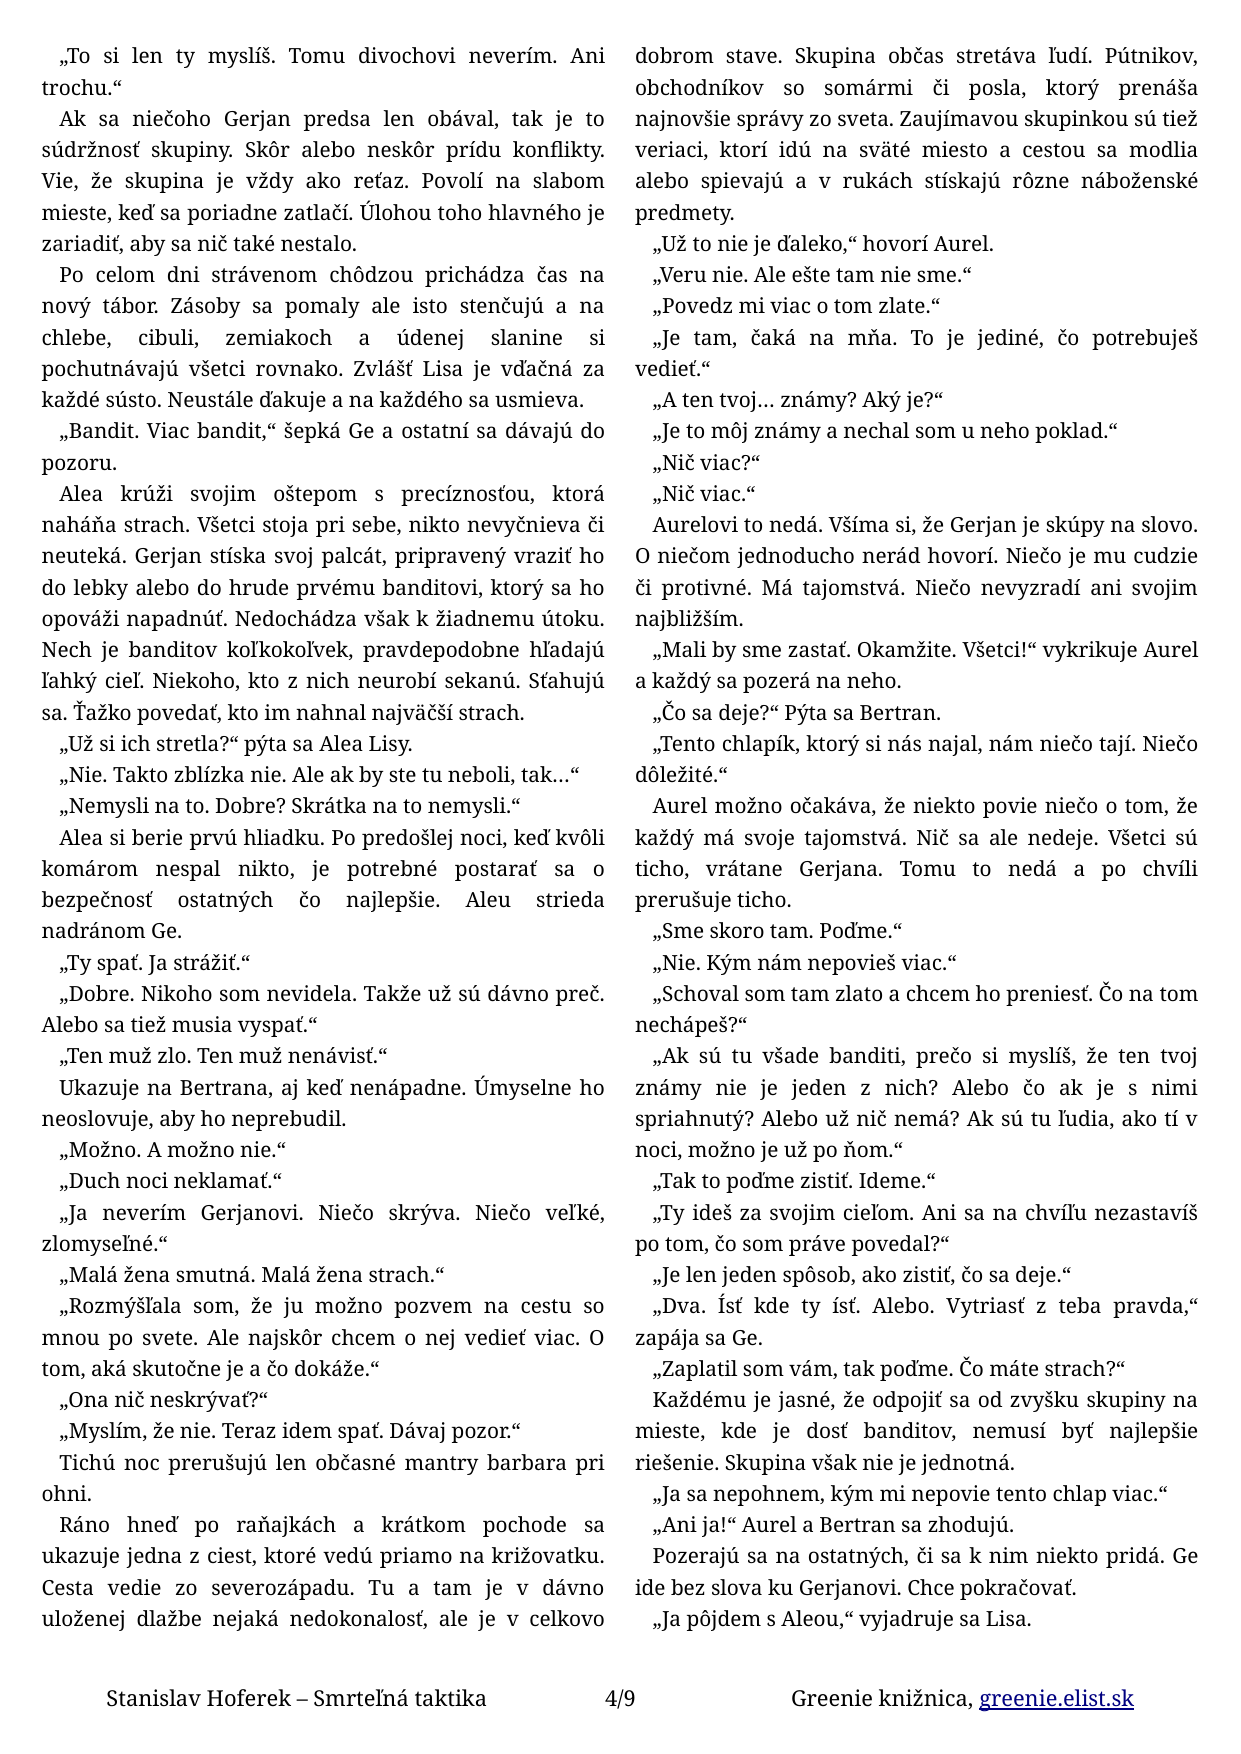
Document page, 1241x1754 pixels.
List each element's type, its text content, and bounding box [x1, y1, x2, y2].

text „Tak to poďme zistiť. Ideme.“ [635, 1166, 1199, 1195]
text „Nič viac?“ [635, 448, 1199, 476]
text „Sme skoro tam. Poďme.“ [635, 916, 1199, 945]
text „To si len ty myslíš. Tomu divochovi neverím. Ani trochu.“ [41, 41, 605, 101]
text Ukazuje na Bertrana, aj keď nenápadne. Úmyselne ho neoslovuje, aby ho neprebudil. [41, 1073, 605, 1132]
text „Ja neverím Gerjanovi. Niečo skrýva. Niečo veľké, zlomyseľné.“ [41, 1198, 605, 1257]
text „Ty ideš za svojim cieľom. Ani sa na chvíľu nezastavíš po tom, čo som práve povedal?“ [635, 1198, 1199, 1257]
text „Schoval som tam zlato a chcem ho preniesť. Čo na tom nechápeš?“ [635, 979, 1199, 1038]
text Po celom dni strávenom chôdzou prichádza čas na nový tábor. Zásoby sa pomaly ale isto stenčujú a na chlebe, cibuli, zemiakoch a údenej slanine si pochutnávajú všetci rovnako. Zvlášť Lisa je vďačná za každé sústo. Neustále ďakuje a na každého sa usmieva. [41, 260, 605, 413]
text „Zaplatil som vám, tak poďme. Čo máte strach?“ [635, 1354, 1199, 1382]
text Každému je jasné, že odpojiť sa od zvyšku skupiny na mieste, kde je dosť banditov, nemusí byť najlepšie riešenie. Skupina však nie je jednotná. [635, 1385, 1199, 1476]
text „Ani ja!“ Aurel a Bertran sa zhodujú. [635, 1510, 1199, 1538]
text „Nie. Kým nám nepovieš viac.“ [635, 948, 1199, 976]
text „Už to nie je ďaleko,“ hovorí Aurel. [635, 229, 1199, 257]
text Ráno hneď po raňajkách a krátkom pochode sa ukazuje jedna z ciest, ktoré vedú priamo na križovatku. Cesta vedie zo severozápadu. Tu a tam je v dávno uloženej dlažbe nejaká nedokonalosť, ale je v celkovo [41, 1510, 605, 1632]
text „Ja pôjdem s Aleou,“ vyjadruje sa Lisa. [635, 1604, 1199, 1632]
text „Nemysli na to. Dobre? Skrátka na to nemysli.“ [41, 791, 605, 820]
text „Nič viac.“ [635, 479, 1199, 507]
text Alea si berie prvú hliadku. Po predošlej noci, keď kvôli komárom nespal nikto, je potrebné postarať sa o bezpečnosť ostatných čo najlepšie. Aleu strieda nadránom Ge. [41, 823, 605, 945]
text „Nie. Takto zblízka nie. Ale ak by ste tu neboli, tak…“ [41, 760, 605, 788]
text Aurelovi to nedá. Všíma si, že Gerjan je skúpy na slovo. O niečom jednoducho nerád hovorí. Niečo je mu cudzie či protivné. Má tajomstvá. Niečo nevyzradí ani svojim najbližším. [635, 510, 1199, 632]
text „Rozmýšľala som, že ju možno pozvem na cestu so mnou po svete. Ale najskôr chcem o nej vedieť viac. O tom, aká skutočne je a čo dokáže.“ [41, 1291, 605, 1382]
text dobrom stave. Skupina občas stretáva ľudí. Pútnikov, obchodníkov so somármi či posla, ktorý prenáša najnovšie správy zo sveta. Zaujímavou skupinkou sú tiež veriaci, ktorí idú na sväté miesto a cestou sa modlia alebo spievajú a v rukách stískajú rôzne náboženské predmety. [635, 41, 1199, 226]
text „Je len jeden spôsob, ako zistiť, čo sa deje.“ [635, 1260, 1199, 1288]
text Ak sa niečoho Gerjan predsa len obával, tak je to súdržnosť skupiny. Skôr alebo neskôr prídu konflikty. Vie, že skupina je vždy ako reťaz. Povolí na slabom mieste, keď sa poriadne zatlačí. Úlohou toho hlavného je zariadiť, aby sa nič také nestalo. [41, 104, 605, 257]
text Pozerajú sa na ostatných, či sa k nim niekto pridá. Ge ide bez slova ku Gerjanovi. Chce pokračovať. [635, 1541, 1199, 1601]
text „Duch noci neklamať.“ [41, 1166, 605, 1195]
text „Dva. Ísť kde ty ísť. Alebo. Vytriasť z teba pravda,“ zapája sa Ge. [635, 1291, 1199, 1351]
text Alea krúži svojim oštepom s precíznosťou, ktorá naháňa strach. Všetci stoja pri sebe, nikto nevyčnieva či neuteká. Gerjan stíska svoj palcát, pripravený vraziť ho do lebky alebo do hrude prvému banditovi, ktorý sa ho opováži napadnúť. Nedochádza však k žiadnemu útoku. Nech je banditov koľkokoľvek, pravdepodobne hľadajú ľahký cieľ. Niekoho, kto z nich neurobí sekanú. Sťahujú sa. Ťažko povedať, kto im nahnal najväčší strach. [41, 479, 605, 726]
text „Ten muž zlo. Ten muž nenávisť.“ [41, 1041, 605, 1070]
text „Možno. A možno nie.“ [41, 1135, 605, 1163]
text „Veru nie. Ale ešte tam nie sme.“ [635, 260, 1199, 288]
text „Myslím, že nie. Teraz idem spať. Dávaj pozor.“ [41, 1416, 605, 1445]
text „A ten tvoj… známy? Aký je?“ [635, 385, 1199, 413]
text „Mali by sme zastať. Okamžite. Všetci!“ vykrikuje Aurel a každý sa pozerá na neho. [635, 635, 1199, 695]
text Tichú noc prerušujú len občasné mantry barbara pri ohni. [41, 1448, 605, 1507]
text „Je tam, čaká na mňa. To je jediné, čo potrebuješ vedieť.“ [635, 323, 1199, 382]
text „Ak sú tu všade banditi, prečo si myslíš, že ten tvoj známy nie je jeden z nich? Alebo čo ak je s nimi spriahnutý? Alebo už nič nemá? Ak sú tu ľudia, ako tí v noci, možno je už po ňom.“ [635, 1041, 1199, 1163]
text „Ona nič neskrývať?“ [41, 1385, 605, 1413]
text „Ty spať. Ja strážiť.“ [41, 948, 605, 976]
text „Tento chlapík, ktorý si nás najal, nám niečo tají. Niečo dôležité.“ [635, 729, 1199, 788]
text „Malá žena smutná. Malá žena strach.“ [41, 1260, 605, 1288]
text „Už si ich stretla?“ pýta sa Alea Lisy. [41, 729, 605, 757]
text „Čo sa deje?“ Pýta sa Bertran. [635, 698, 1199, 726]
text „Bandit. Viac bandit,“ šepká Ge a ostatní sa dávajú do pozoru. [41, 416, 605, 476]
text „Povedz mi viac o tom zlate.“ [635, 291, 1199, 320]
text „Dobre. Nikoho som nevidela. Takže už sú dávno preč. Alebo sa tiež musia vyspať.“ [41, 979, 605, 1038]
text Aurel možno očakáva, že niekto povie niečo o tom, že každý má svoje tajomstvá. Nič sa ale nedeje. Všetci sú ticho, vrátane Gerjana. Tomu to nedá a po chvíli prerušuje ticho. [635, 791, 1199, 913]
text „Ja sa nepohnem, kým mi nepovie tento chlap viac.“ [635, 1479, 1199, 1507]
text „Je to môj známy a nechal som u neho poklad.“ [635, 416, 1199, 445]
